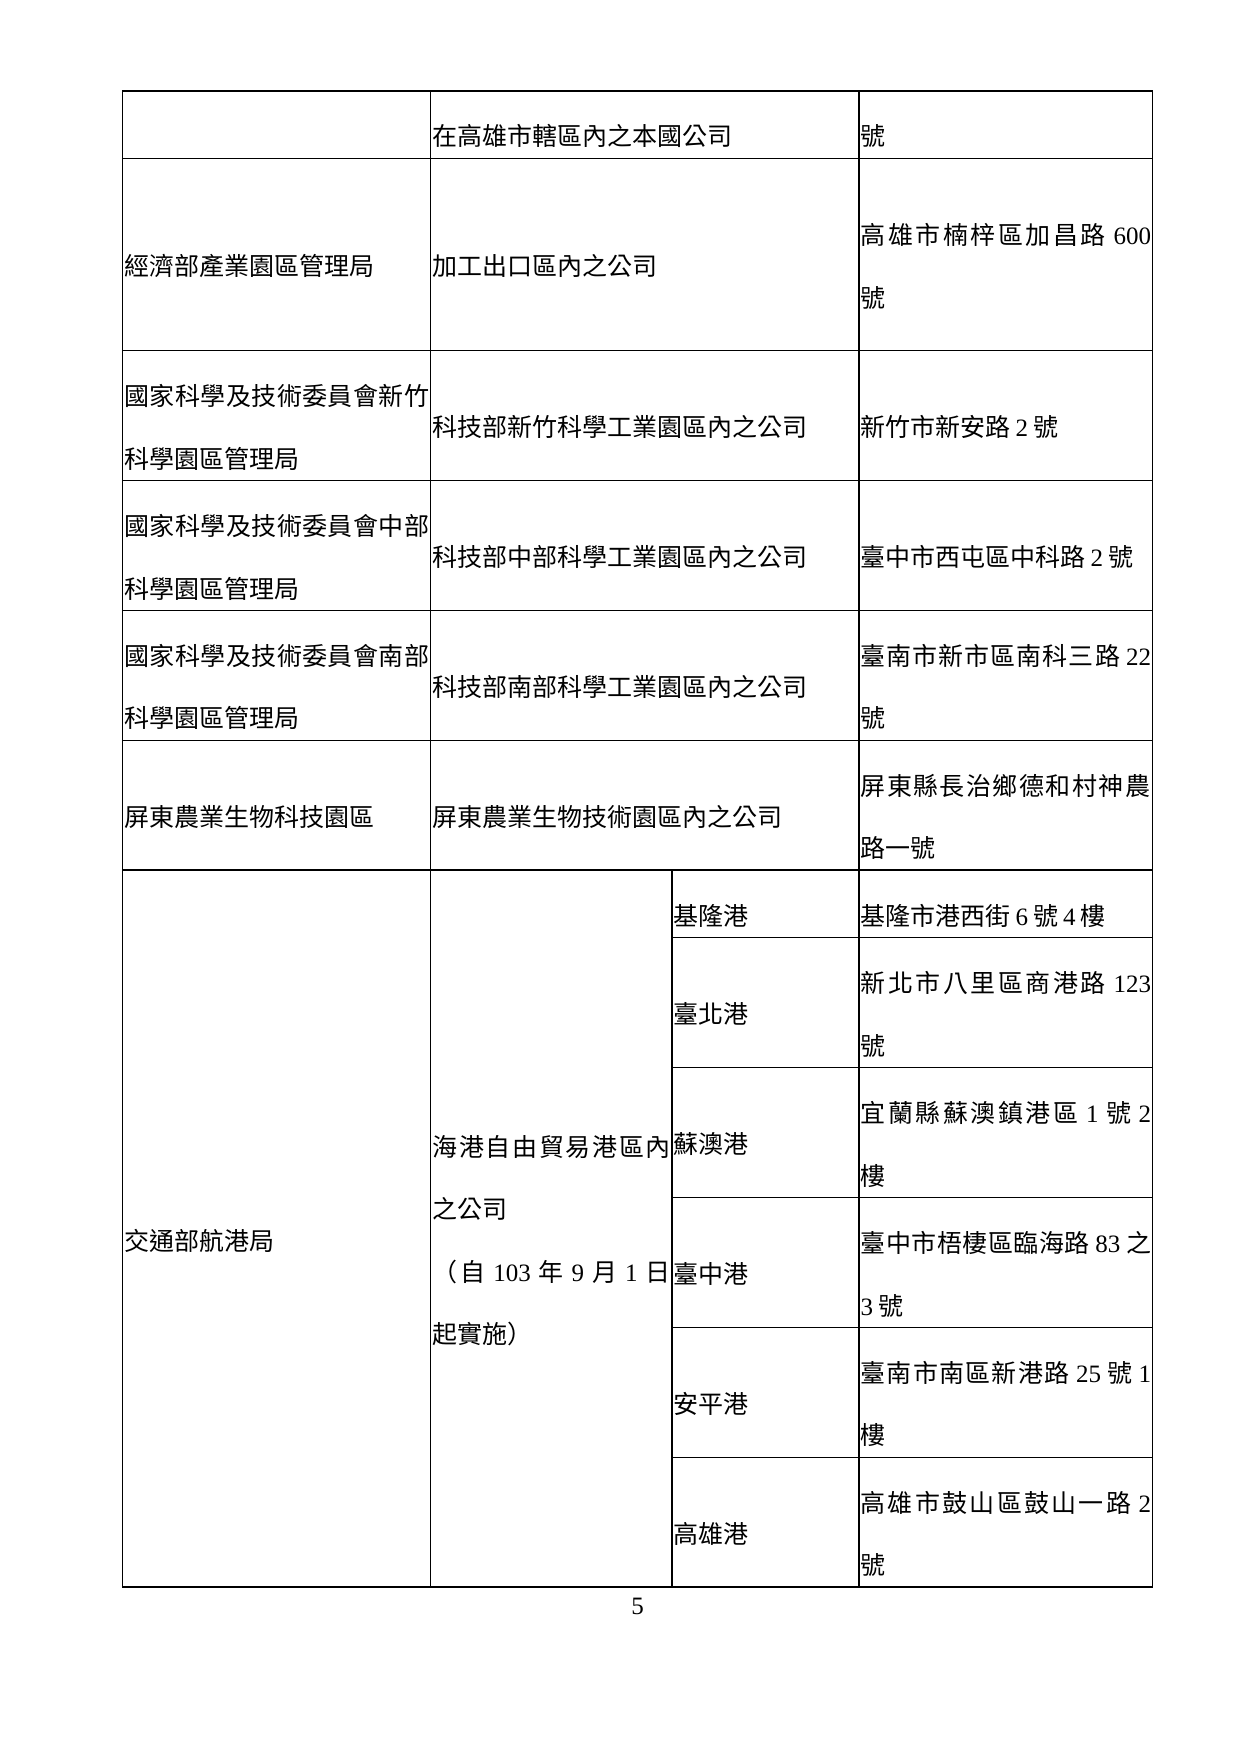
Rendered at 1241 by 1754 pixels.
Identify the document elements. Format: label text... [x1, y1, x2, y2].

table_cell 蘇澳港 [673, 1068, 858, 1197]
table_cell 國家科學及技術委員會中部科學園區管理局 [123, 481, 430, 609]
table_cell 新北市八里區商港路123號 [860, 938, 1152, 1067]
table_cell 宜蘭縣蘇澳鎮港區1號2樓 [860, 1068, 1152, 1197]
table_cell 基隆市港西街6號4樓 [860, 871, 1152, 937]
table_cell 交通部航港局 [123, 871, 430, 1586]
table_cell 臺北港 [673, 938, 858, 1067]
table_cell 海港自由貿易港區內之公司 （自103年9月1日起實施） [431, 871, 671, 1586]
table_cell [123, 92, 430, 157]
table_cell 科技部新竹科學工業園區內之公司 [431, 351, 858, 480]
table_cell 科技部南部科學工業園區內之公司 [431, 611, 858, 739]
table_cell 高雄港 [673, 1458, 858, 1586]
table_cell 臺南市新市區南科三路22號 [860, 611, 1152, 739]
table_cell 加工出口區內之公司 [431, 159, 858, 350]
table_cell 臺中市梧棲區臨海路83之3號 [860, 1198, 1152, 1326]
table_cell 國家科學及技術委員會南部科學園區管理局 [123, 611, 430, 739]
table_cell 科技部中部科學工業園區內之公司 [431, 481, 858, 609]
table_cell 高雄市鼓山區鼓山一路2號 [860, 1458, 1152, 1586]
table_cell 在高雄市轄區內之本國公司 [431, 92, 858, 157]
table_cell 高雄市楠梓區加昌路600號 [860, 159, 1152, 350]
table_cell 安平港 [673, 1328, 858, 1456]
table_cell 國家科學及技術委員會新竹科學園區管理局 [123, 351, 430, 480]
table_cell 屏東農業生物技術園區內之公司 [431, 741, 858, 869]
table_cell 號 [860, 92, 1152, 157]
table_cell 臺南市南區新港路25號1樓 [860, 1328, 1152, 1456]
table_cell 臺中市西屯區中科路2號 [860, 481, 1152, 609]
table_cell 屏東農業生物科技園區 [123, 741, 430, 869]
table_cell 臺中港 [673, 1198, 858, 1326]
table_cell 基隆港 [673, 871, 858, 937]
table_cell 屏東縣長治鄉德和村神農路一號 [860, 741, 1152, 869]
table_cell 經濟部產業園區管理局 [123, 159, 430, 350]
table_cell 新竹市新安路2號 [860, 351, 1152, 480]
